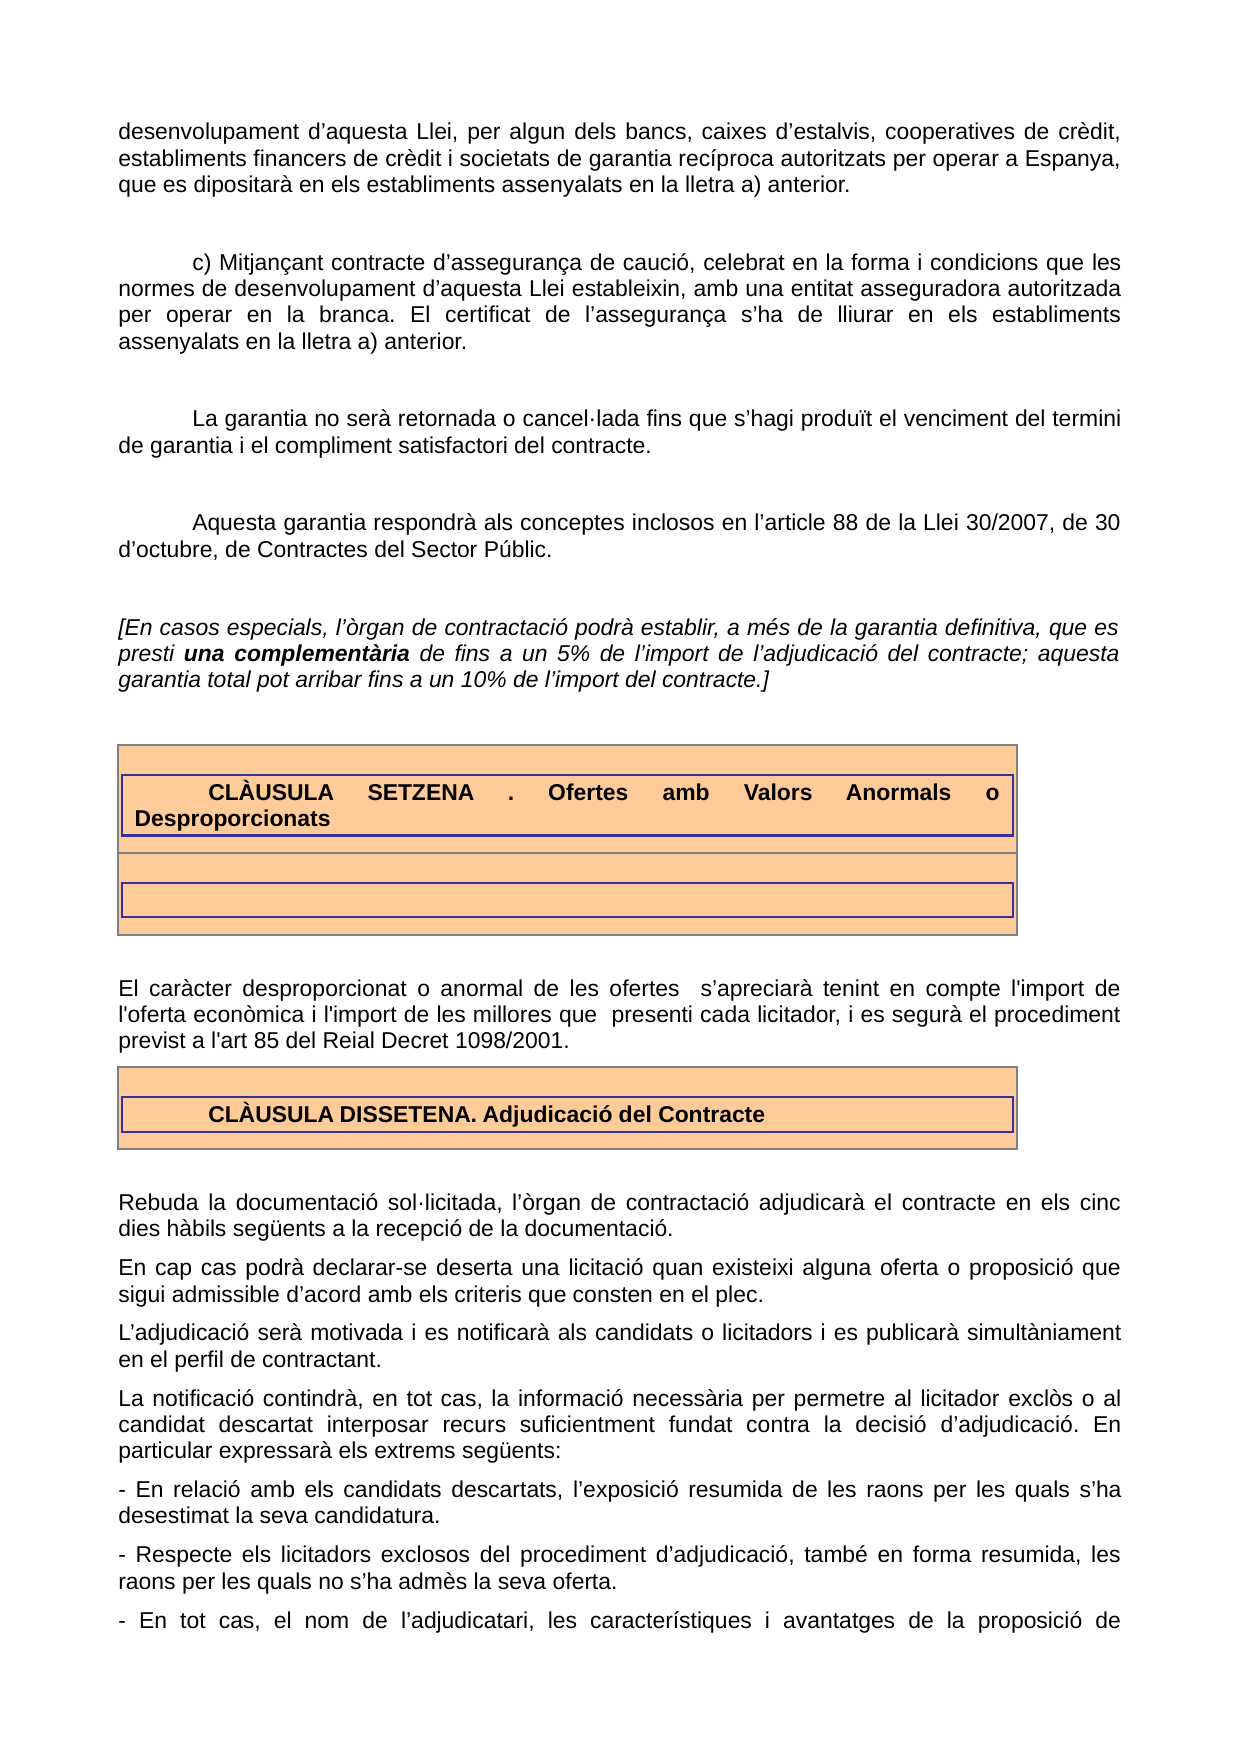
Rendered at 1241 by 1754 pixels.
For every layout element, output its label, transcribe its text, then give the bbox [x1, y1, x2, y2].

table_header CLÀUSULA SETZENA . Ofertes amb Valors Anormals o Desproporcionats [119, 746, 1016, 852]
text En cap cas podrà declarar-se deserta una licitació quan existeixi alguna oferta o proposició que sigui admissible d’acord amb els criteris que consten en el plec. [118, 1254, 1122, 1307]
text - Respecte els licitadors exclosos del procediment d’adjudicació, també en forma resumida, les raons per les quals no s’ha admès la seva oferta. [118, 1541, 1122, 1594]
text - En tot cas, el nom de l’adjudicatari, les característiques i avantatges de la proposició de [118, 1607, 1122, 1633]
text desenvolupament d’aquesta Llei, per algun dels bancs, caixes d’estalvis, cooperatives de crèdit, establiments financers de crèdit i societats de garantia recíproca autoritzats per operar a Espanya, que es dipositarà en els establiments assenyalats en la lletra a) anterior. [118, 118, 1122, 197]
table_cell [119, 854, 1016, 934]
text - En relació amb els candidats descartats, l’exposició resumida de les raons per les quals s’ha desestimat la seva candidatura. [118, 1476, 1122, 1529]
text L’adjudicació serà motivada i es notificarà als candidats o licitadors i es publicarà simultàniament en el perfil de contractant. [118, 1319, 1122, 1372]
text Rebuda la documentació sol·licitada, l’òrgan de contractació adjudicarà el contracte en els cinc dies hàbils següents a la recepció de la documentació. [118, 1189, 1122, 1242]
text Aquesta garantia respondrà als conceptes inclosos en l’article 88 de la Llei 30/2007, de 30 d’octubre, de Contractes del Sector Públic. [118, 509, 1122, 562]
text c) Mitjançant contracte d’assegurança de caució, celebrat en la forma i condicions que les normes de desenvolupament d’aquesta Llei estableixin, amb una entitat asseguradora autoritzada per operar en la branca. El certificat de l’assegurança s’ha de lliurar en els establiments assenyalats en la lletra a) anterior. [118, 248, 1122, 354]
table_header CLÀUSULA DISSETENA. Adjudicació del Contracte [119, 1068, 1016, 1148]
text [En casos especials, l’òrgan de contractació podrà establir, a més de la garantia definitiva, que es presti una complementària de fins a un 5% de l’import de l’adjudicació del contracte; aquesta garantia total pot arribar fins a un 10% de l’import del contracte.] [118, 613, 1122, 692]
text La garantia no serà retornada o cancel·lada fins que s’hagi produït el venciment del termini de garantia i el compliment satisfactori del contracte. [118, 405, 1122, 458]
text La notificació contindrà, en tot cas, la informació necessària per permetre al licitador exclòs o al candidat descartat interposar recurs suficientment fundat contra la decisió d’adjudicació. En particular expressarà els extrems següents: [118, 1384, 1122, 1464]
text El caràcter desproporcionat o anormal de les ofertes s’apreciarà tenint en compte l'import de l'oferta econòmica i l'import de les millores que presenti cada licitador, i es segurà el procediment previst a l'art 85 del Reial Decret 1098/2001. [118, 975, 1122, 1054]
